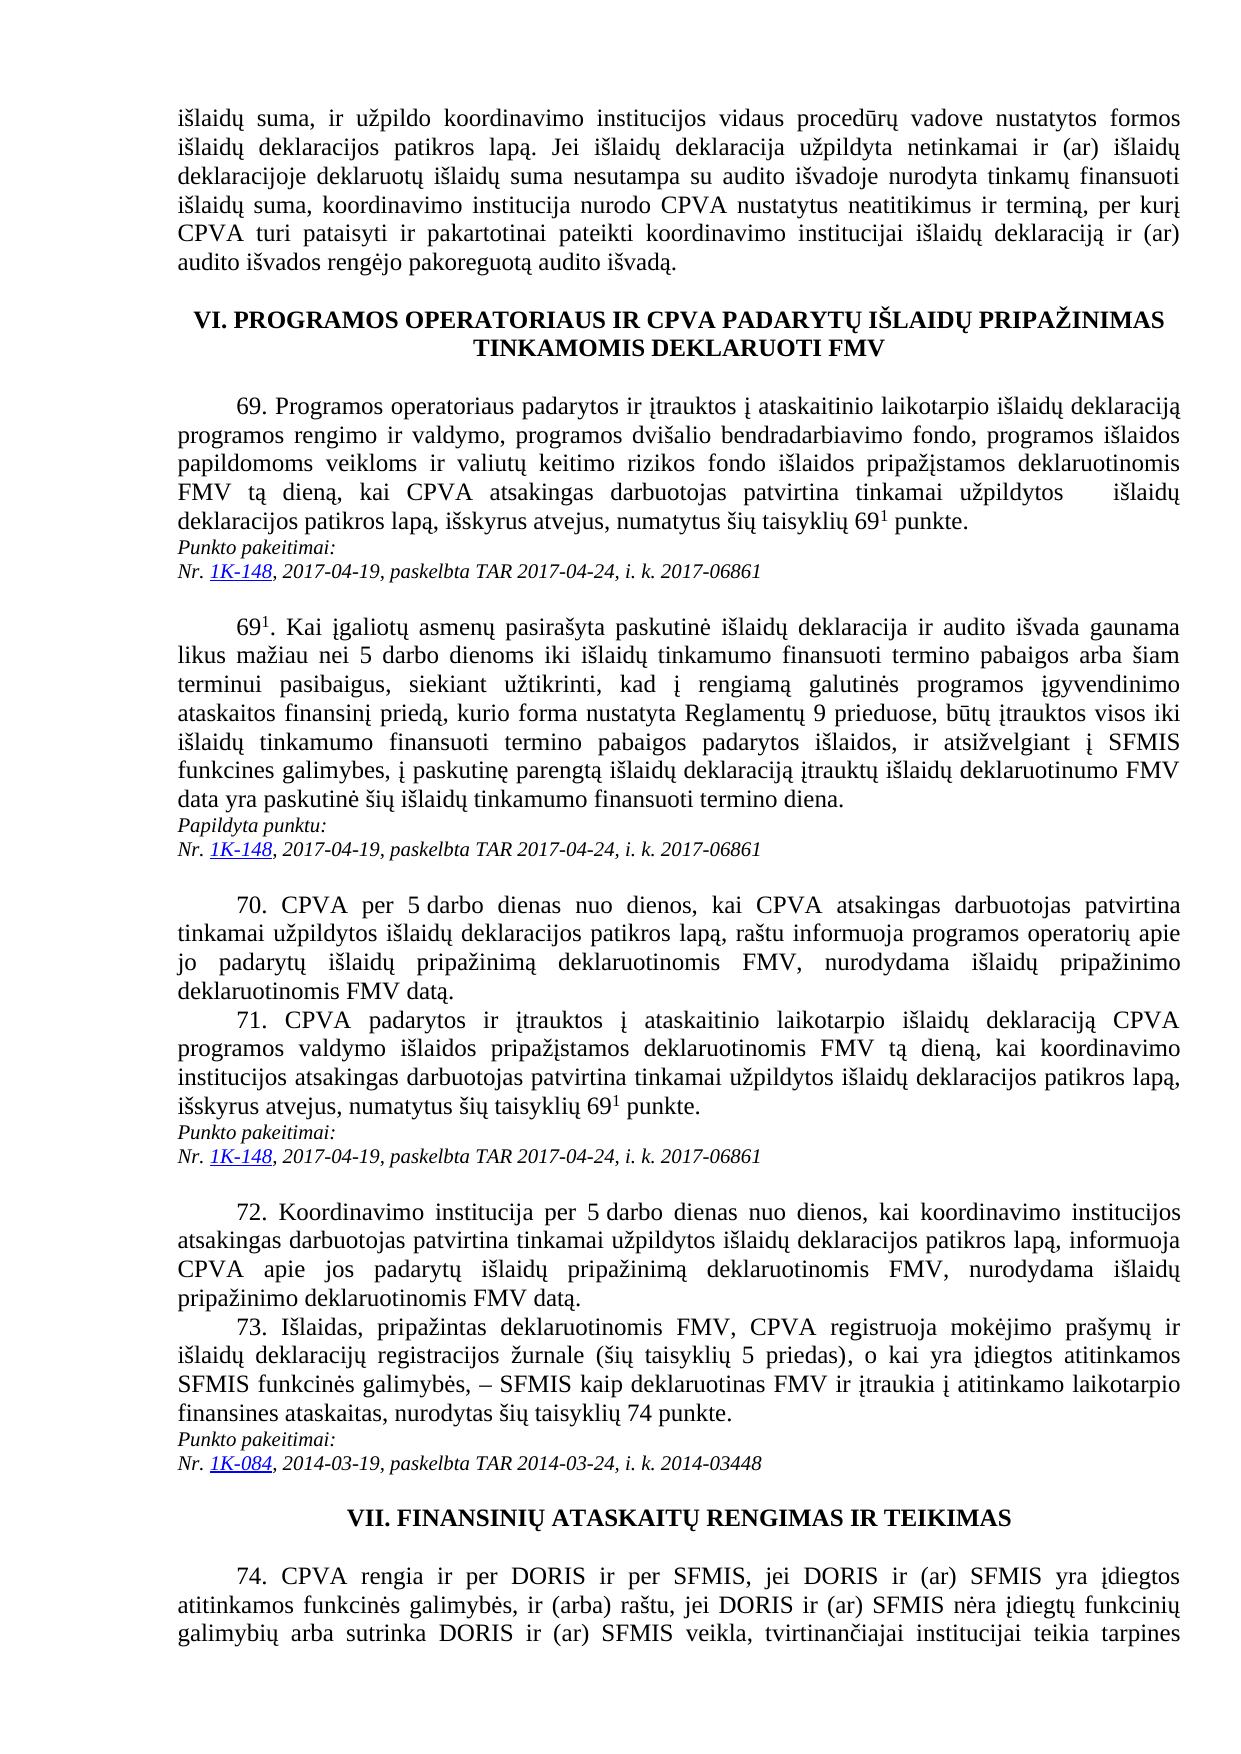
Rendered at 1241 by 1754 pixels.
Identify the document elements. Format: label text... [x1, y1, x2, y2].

text Papildyta punktu: [177, 813, 1181, 837]
text Nr. 1K-148, 2017-04-19, paskelbta TAR 2017-04-24, i. k. 2017-06861 [177, 1144, 1181, 1168]
text išlaidų suma, ir užpildo koordinavimo institucijos vidaus procedūrų vadove nustatytos formos išlaidų deklaracijos patikros lapą. Jei išlaidų deklaracija užpildyta netinkamai ir (ar) išlaidų deklaracijoje deklaruotų išlaidų suma nesutampa su audito išvadoje nurodyta tinkamų finansuoti išlaidų suma, koordinavimo institucija nurodo CPVA nustatytus neatitikimus ir terminą, per kurį CPVA turi pataisyti ir pakartotinai pateikti koordinavimo institucijai išlaidų deklaraciją ir (ar) audito išvados rengėjo pakoreguotą audito išvadą. [177, 103, 1181, 276]
text 71. CPVA padarytos ir įtrauktos į ataskaitinio laikotarpio išlaidų deklaraciją CPVA programos valdymo išlaidos pripažįstamos deklaruotinomis FMV tą dieną, kai koordinavimo institucijos atsakingas darbuotojas patvirtina tinkamai užpildytos išlaidų deklaracijos patikros lapą, išskyrus atvejus, numatytus šių taisyklių 691 punkte. [177, 1005, 1181, 1120]
text Punkto pakeitimai: [177, 535, 1181, 559]
text 74. CPVA rengia ir per DORIS ir per SFMIS, jei DORIS ir (ar) SFMIS yra įdiegtos atitinkamos funkcinės galimybės, ir (arba) raštu, jei DORIS ir (ar) SFMIS nėra įdiegtų funkcinių galimybių arba sutrinka DORIS ir (ar) SFMIS veikla, tvirtinančiajai institucijai teikia tarpines [177, 1561, 1181, 1647]
text Nr. 1K-148, 2017-04-19, paskelbta TAR 2017-04-24, i. k. 2017-06861 [177, 837, 1181, 861]
text Punkto pakeitimai: [177, 1427, 1181, 1451]
text VI. PROGRAMOS oPERATORIAUS IR CPVA PADARYTŲ IŠLAIDŲ PRIPAŽINIMAS TINKAMOMIS DEKLARUOTI fmv [177, 305, 1181, 362]
text Punkto pakeitimai: [177, 1120, 1181, 1144]
text Nr. 1K-148, 2017-04-19, paskelbta TAR 2017-04-24, i. k. 2017-06861 [177, 559, 1181, 583]
text 73. Išlaidas, pripažintas deklaruotinomis FMV, CPVA registruoja mokėjimo prašymų ir išlaidų deklaracijų registracijos žurnale (šių taisyklių 5 priedas), o kai yra įdiegtos atitinkamos SFMIS funkcinės galimybės, – SFMIS kaip deklaruotinas FMV ir įtraukia į atitinkamo laikotarpio finansines ataskaitas, nurodytas šių taisyklių 74 punkte. [177, 1312, 1181, 1427]
text 691. Kai įgaliotų asmenų pasirašyta paskutinė išlaidų deklaracija ir audito išvada gaunama likus mažiau nei 5 darbo dienoms iki išlaidų tinkamumo finansuoti termino pabaigos arba šiam terminui pasibaigus, siekiant užtikrinti, kad į rengiamą galutinės programos įgyvendinimo ataskaitos finansinį priedą, kurio forma nustatyta Reglamentų 9 prieduose, būtų įtrauktos visos iki išlaidų tinkamumo finansuoti termino pabaigos padarytos išlaidos, ir atsižvelgiant į SFMIS funkcines galimybes, į paskutinę parengtą išlaidų deklaraciją įtrauktų išlaidų deklaruotinumo FMV data yra paskutinė šių išlaidų tinkamumo finansuoti termino diena. [177, 612, 1181, 813]
text 70. CPVA per 5 darbo dienas nuo dienos, kai CPVA atsakingas darbuotojas patvirtina tinkamai užpildytos išlaidų deklaracijos patikros lapą, raštu informuoja programos operatorių apie jo padarytų išlaidų pripažinimą deklaruotinomis FMV, nurodydama išlaidų pripažinimo deklaruotinomis FMV datą. [177, 890, 1181, 1005]
text 69. Programos operatoriaus padarytos ir įtrauktos į ataskaitinio laikotarpio išlaidų deklaraciją programos rengimo ir valdymo, programos dvišalio bendradarbiavimo fondo, programos išlaidos papildomoms veikloms ir valiutų keitimo rizikos fondo išlaidos pripažįstamos deklaruotinomis FMV tą dieną, kai CPVA atsakingas darbuotojas patvirtina tinkamai užpildytos išlaidų deklaracijos patikros lapą, išskyrus atvejus, numatytus šių taisyklių 691 punkte. [177, 391, 1181, 535]
text Nr. 1K-084, 2014-03-19, paskelbta TAR 2014-03-24, i. k. 2014-03448 [177, 1451, 1181, 1475]
text 72. Koordinavimo institucija per 5 darbo dienas nuo dienos, kai koordinavimo institucijos atsakingas darbuotojas patvirtina tinkamai užpildytos išlaidų deklaracijos patikros lapą, informuoja CPVA apie jos padarytų išlaidų pripažinimą deklaruotinomis FMV, nurodydama išlaidų pripažinimo deklaruotinomis FMV datą. [177, 1197, 1181, 1312]
text VII. finansinių ataskaitų rengimas ir teikimas [177, 1503, 1181, 1532]
